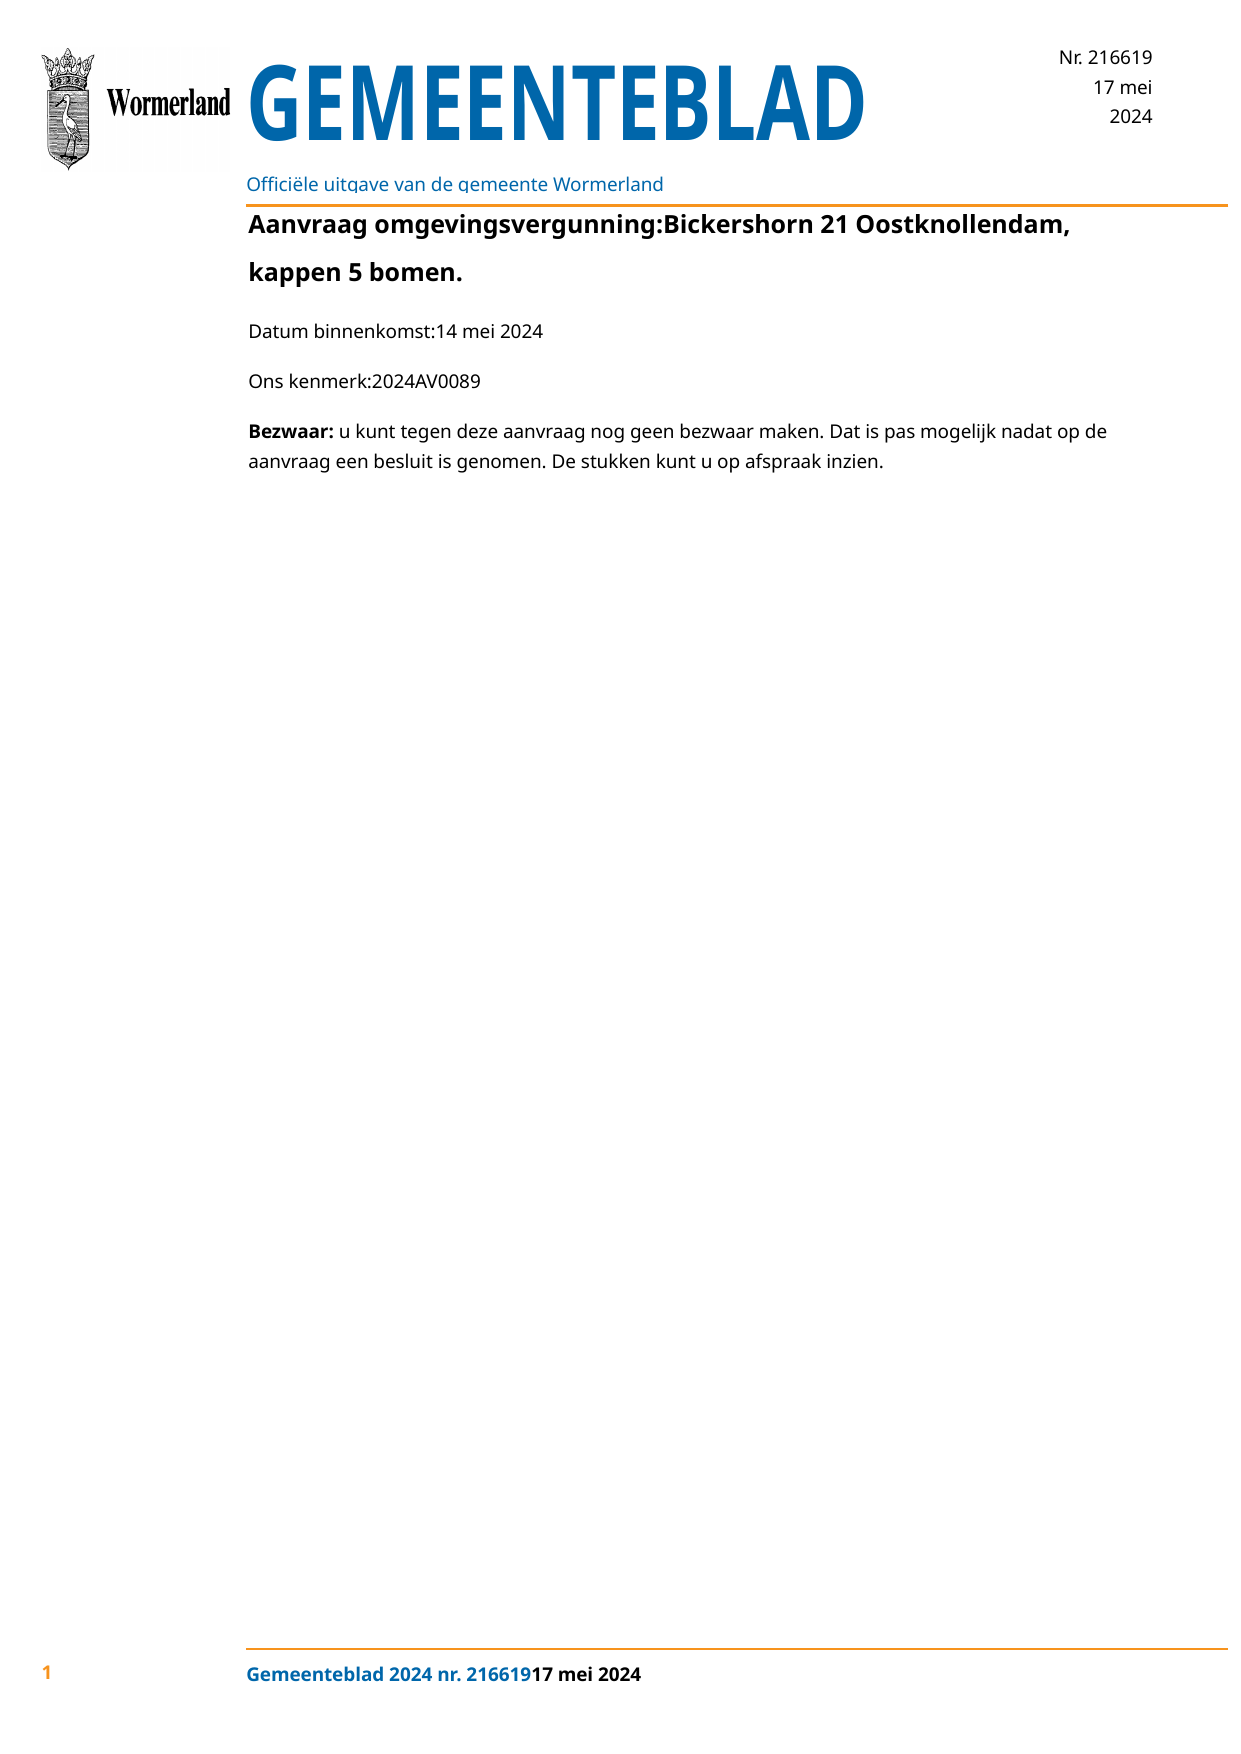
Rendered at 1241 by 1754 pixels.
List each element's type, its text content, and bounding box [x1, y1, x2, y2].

text Bezwaar: u kunt tegen deze aanvraag nog geen bezwaar maken. Dat is pas mogelijk nadat op de aanvraag een besluit is genomen. De stukken kunt u op afspraak inzien. [248, 419, 1152, 474]
text Ons kenmerk:2024AV0089 [248, 368, 1152, 394]
text Datum binnenkomst:14 mei 2024 [248, 318, 1152, 344]
picture [41, 47, 231, 172]
text Aanvraag omgevingsvergunning:Bickershorn 21 Oostknollendam, kappen 5 bomen. [248, 207, 1152, 288]
